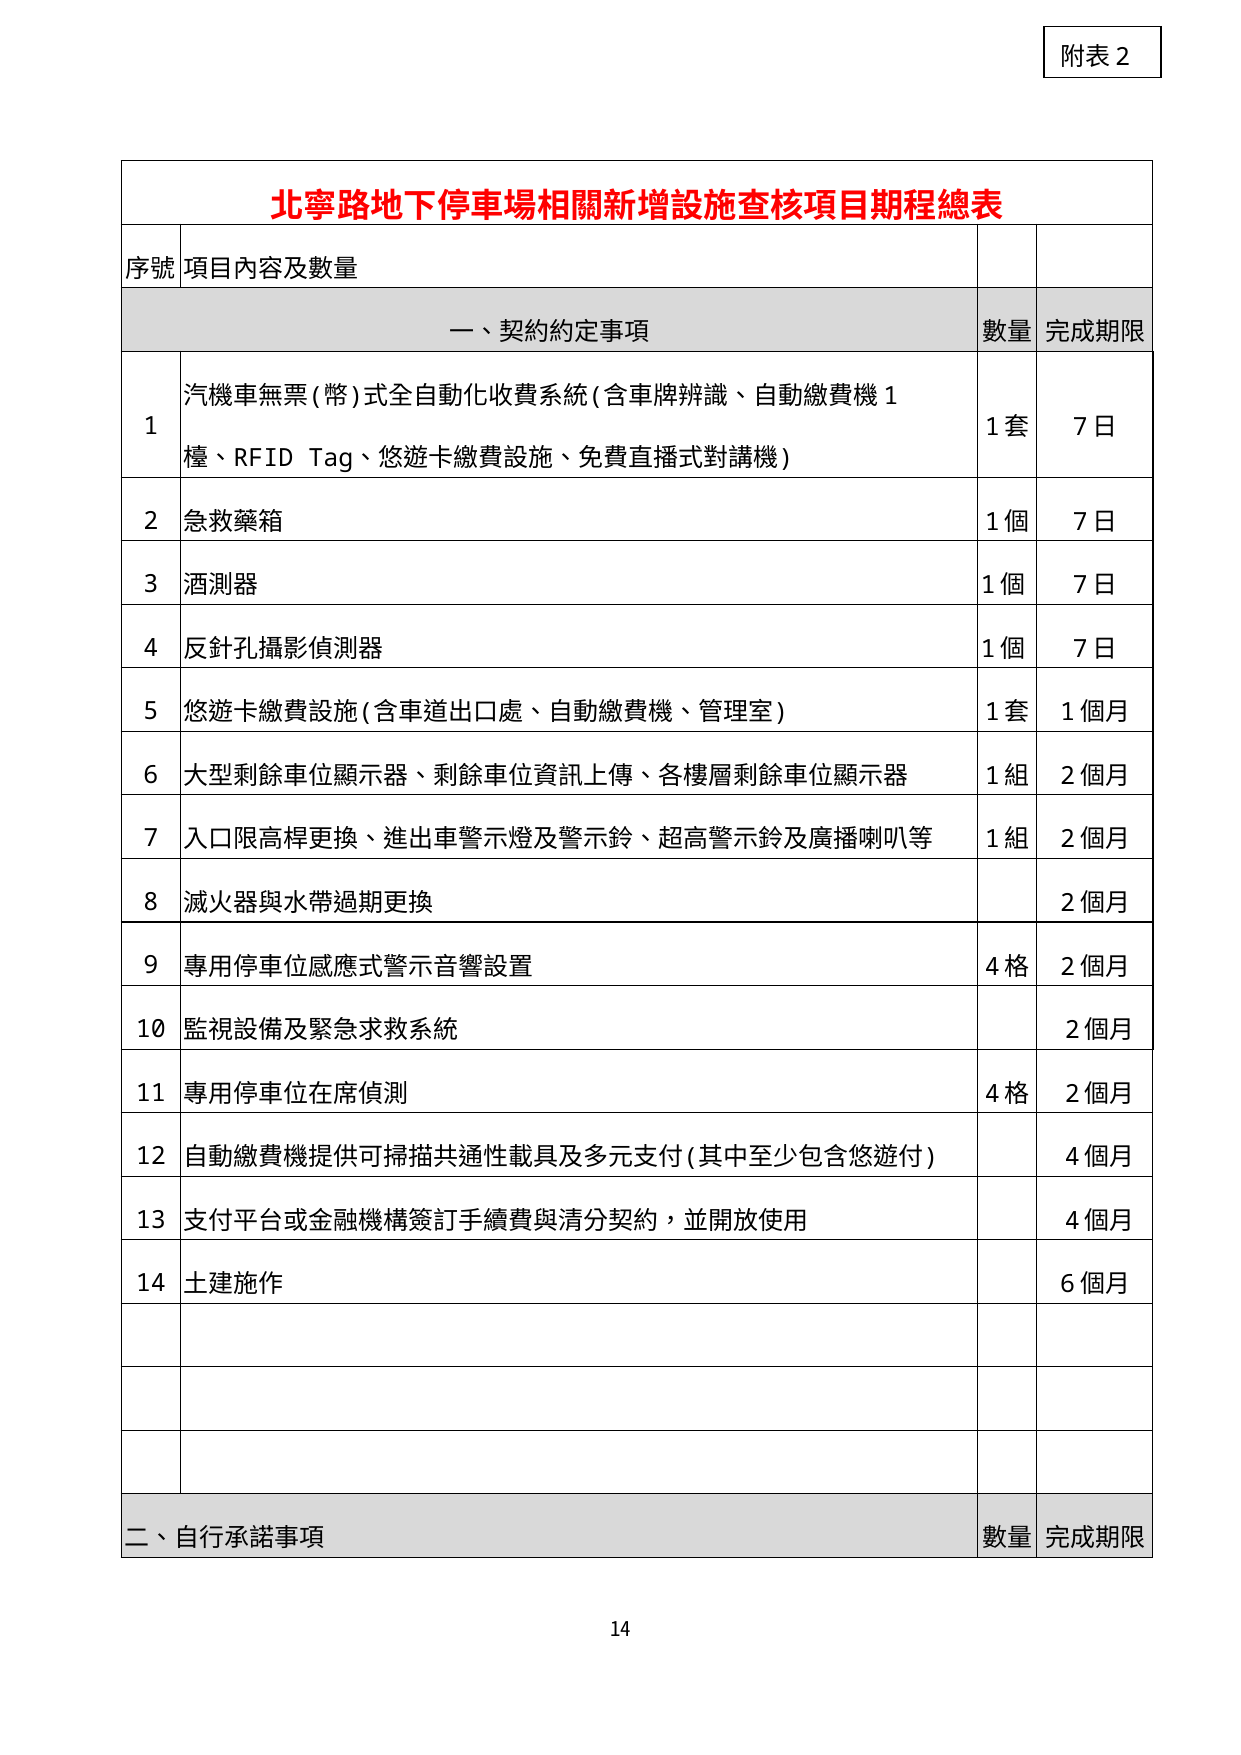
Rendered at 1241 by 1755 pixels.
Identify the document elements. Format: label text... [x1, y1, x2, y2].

table_cell 14 [122, 1240, 180, 1303]
table_cell 滅火器與水帶過期更換 [181, 859, 977, 921]
table_cell 1個 [978, 478, 1036, 540]
table_cell 大型剩餘車位顯示器、剩餘車位資訊上傳、各樓層剩餘車位顯示器 [181, 732, 977, 794]
table_cell 監視設備及緊急求救系統 [181, 986, 977, 1048]
table_cell [1037, 225, 1152, 287]
table_cell 1個 [978, 605, 1036, 667]
table_cell 1組 [978, 732, 1036, 794]
table_cell 1套 [978, 668, 1036, 731]
table_cell 7 [122, 795, 180, 858]
table_cell 13 [122, 1177, 180, 1239]
table_cell 12 [122, 1113, 180, 1176]
table_cell 1 [122, 352, 180, 477]
table_cell 9 [122, 923, 180, 985]
table_cell 入口限高桿更換、進出車警示燈及警示鈴、超高警示鈴及廣播喇叭等 [181, 795, 977, 858]
table_cell 1套 [978, 352, 1036, 477]
table_cell 4個月 [1037, 1177, 1152, 1239]
table_cell 項目內容及數量 [181, 225, 977, 287]
table_cell [978, 1367, 1036, 1430]
table_cell [978, 1240, 1036, 1303]
table_cell 2個月 [1037, 859, 1152, 921]
table_cell 4格 [978, 923, 1036, 985]
table_cell 8 [122, 859, 180, 921]
table_cell 自動繳費機提供可掃描共通性載具及多元支付(其中至少包含悠遊付) [181, 1113, 977, 1176]
table_cell 急救藥箱 [181, 478, 977, 540]
table_cell 完成期限 [1037, 1494, 1152, 1557]
table_cell 完成期限 [1037, 288, 1152, 351]
table_header 北寧路地下停車場相關新增設施查核項目期程總表 [122, 161, 1152, 223]
table_cell 數量 [978, 1494, 1036, 1557]
table_cell 10 [122, 986, 180, 1048]
table_cell [1037, 1367, 1152, 1430]
table_cell [122, 1367, 180, 1430]
table_cell [1037, 1304, 1152, 1366]
table_cell 序號 [122, 225, 180, 287]
table_cell 1個 [978, 541, 1036, 604]
table_cell [978, 859, 1036, 921]
table_cell [122, 1304, 180, 1366]
table_cell 6 [122, 732, 180, 794]
table_cell 3 [122, 541, 180, 604]
table_cell 悠遊卡繳費設施(含車道出口處、自動繳費機、管理室) [181, 668, 977, 731]
text 附表2 [1060, 35, 1145, 69]
table_cell 7日 [1037, 478, 1152, 540]
table_cell 汽機車無票(幣)式全自動化收費系統(含車牌辨識、自動繳費機1檯、RFID Tag、悠遊卡繳費設施、免費直播式對講機) [181, 352, 977, 477]
table_cell 4個月 [1037, 1113, 1152, 1176]
table_cell 2 [122, 478, 180, 540]
table_cell 一、契約約定事項 [122, 288, 977, 351]
table_cell 2個月 [1037, 986, 1152, 1048]
table_cell 二、自行承諾事項 [122, 1494, 977, 1557]
table_cell [978, 986, 1036, 1048]
table_cell 反針孔攝影偵測器 [181, 605, 977, 667]
table_cell 酒測器 [181, 541, 977, 604]
table_cell 4格 [978, 1050, 1036, 1112]
table_cell 數量 [978, 288, 1036, 351]
table_cell [978, 225, 1036, 287]
table_cell [181, 1431, 977, 1493]
table_cell [181, 1367, 977, 1430]
table_cell [978, 1304, 1036, 1366]
table_cell 2個月 [1037, 923, 1152, 985]
table_cell 1組 [978, 795, 1036, 858]
table_cell [1037, 1431, 1152, 1493]
table_cell 7日 [1037, 605, 1152, 667]
table_cell 2個月 [1037, 795, 1152, 858]
table_cell 4 [122, 605, 180, 667]
table_cell 1個月 [1037, 668, 1152, 731]
table_cell [122, 1431, 180, 1493]
table_cell 土建施作 [181, 1240, 977, 1303]
table_cell 專用停車位感應式警示音響設置 [181, 923, 977, 985]
table_cell 專用停車位在席偵測 [181, 1050, 977, 1112]
table_cell 7日 [1037, 541, 1152, 604]
table_cell 11 [122, 1050, 180, 1112]
table_cell 支付平台或金融機構簽訂手續費與清分契約，並開放使用 [181, 1177, 977, 1239]
table_cell 6個月 [1037, 1240, 1152, 1303]
table_cell 2個月 [1037, 732, 1152, 794]
table_cell 2個月 [1037, 1050, 1152, 1112]
table_cell [978, 1431, 1036, 1493]
table_cell 5 [122, 668, 180, 731]
table_cell [978, 1177, 1036, 1239]
table_cell 7日 [1037, 352, 1152, 477]
table_cell [181, 1304, 977, 1366]
table_cell [978, 1113, 1036, 1176]
